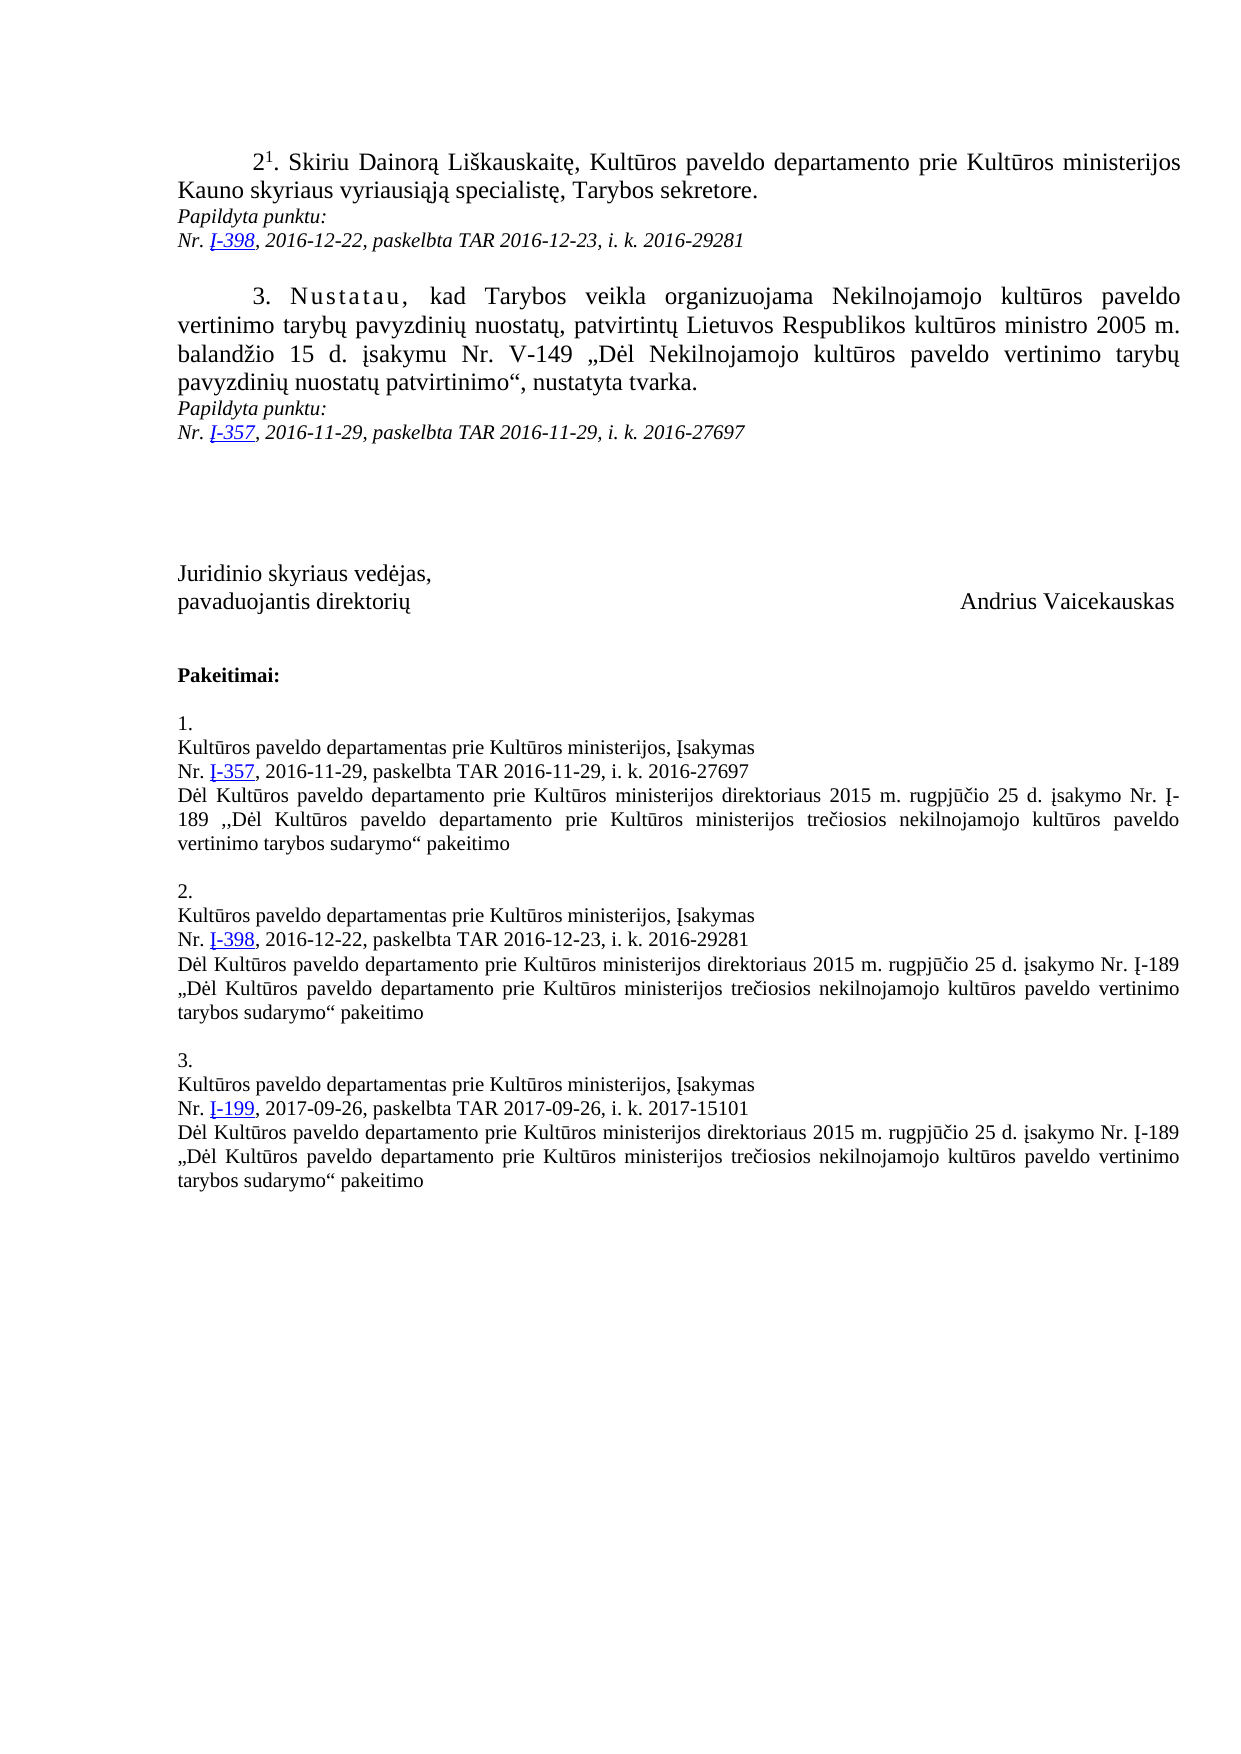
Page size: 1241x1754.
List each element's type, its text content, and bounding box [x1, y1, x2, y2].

text Nr. Į-398, 2016-12-22, paskelbta TAR 2016-12-23, i. k. 2016-29281 [177, 228, 1181, 252]
text 21. Skiriu Dainorą Liškauskaitę, Kultūros paveldo departamento prie Kultūros ministerijos Kauno skyriaus vyriausiąją specialistę, Tarybos sekretore. [177, 147, 1181, 204]
text Nr. Į-199, 2017-09-26, paskelbta TAR 2017-09-26, i. k. 2017-15101 [177, 1096, 1181, 1120]
text 3. Nustatau, kad Tarybos veikla organizuojama Nekilnojamojo kultūros paveldo vertinimo tarybų pavyzdinių nuostatų, patvirtintų Lietuvos Respublikos kultūros ministro 2005 m. balandžio 15 d. įsakymu Nr. V-149 „Dėl Nekilnojamojo kultūros paveldo vertinimo tarybų pavyzdinių nuostatų patvirtinimo“, nustatyta tvarka. [177, 281, 1181, 396]
text Pakeitimai: [177, 663, 1181, 687]
text Kultūros paveldo departamentas prie Kultūros ministerijos, Įsakymas [177, 903, 1181, 927]
text Kultūros paveldo departamentas prie Kultūros ministerijos, Įsakymas [177, 735, 1181, 759]
text Kultūros paveldo departamentas prie Kultūros ministerijos, Įsakymas [177, 1072, 1181, 1096]
text Papildyta punktu: [177, 204, 1181, 228]
text 2. [177, 879, 1181, 903]
text Dėl Kultūros paveldo departamento prie Kultūros ministerijos direktoriaus 2015 m. rugpjūčio 25 d. įsakymo Nr. Į-189 „Dėl Kultūros paveldo departamento prie Kultūros ministerijos trečiosios nekilnojamojo kultūros paveldo vertinimo tarybos sudarymo“ pakeitimo [177, 1120, 1181, 1192]
text Dėl Kultūros paveldo departamento prie Kultūros ministerijos direktoriaus 2015 m. rugpjūčio 25 d. įsakymo Nr. Į-189 ,,Dėl Kultūros paveldo departamento prie Kultūros ministerijos trečiosios nekilnojamojo kultūros paveldo vertinimo tarybos sudarymo“ pakeitimo [177, 783, 1181, 855]
text Papildyta punktu: [177, 396, 1181, 420]
text 3. [177, 1048, 1181, 1072]
text 1. [177, 711, 1181, 735]
text Juridinio skyriaus vedėjas, [177, 559, 1181, 587]
text Nr. Į-357, 2016-11-29, paskelbta TAR 2016-11-29, i. k. 2016-27697 [177, 420, 1181, 444]
text Nr. Į-398, 2016-12-22, paskelbta TAR 2016-12-23, i. k. 2016-29281 [177, 927, 1181, 951]
text pavaduojantis direktorių Andrius Vaicekauskas [177, 587, 1181, 614]
text Nr. Į-357, 2016-11-29, paskelbta TAR 2016-11-29, i. k. 2016-27697 [177, 759, 1181, 783]
text Dėl Kultūros paveldo departamento prie Kultūros ministerijos direktoriaus 2015 m. rugpjūčio 25 d. įsakymo Nr. Į-189 „Dėl Kultūros paveldo departamento prie Kultūros ministerijos trečiosios nekilnojamojo kultūros paveldo vertinimo tarybos sudarymo“ pakeitimo [177, 951, 1181, 1024]
